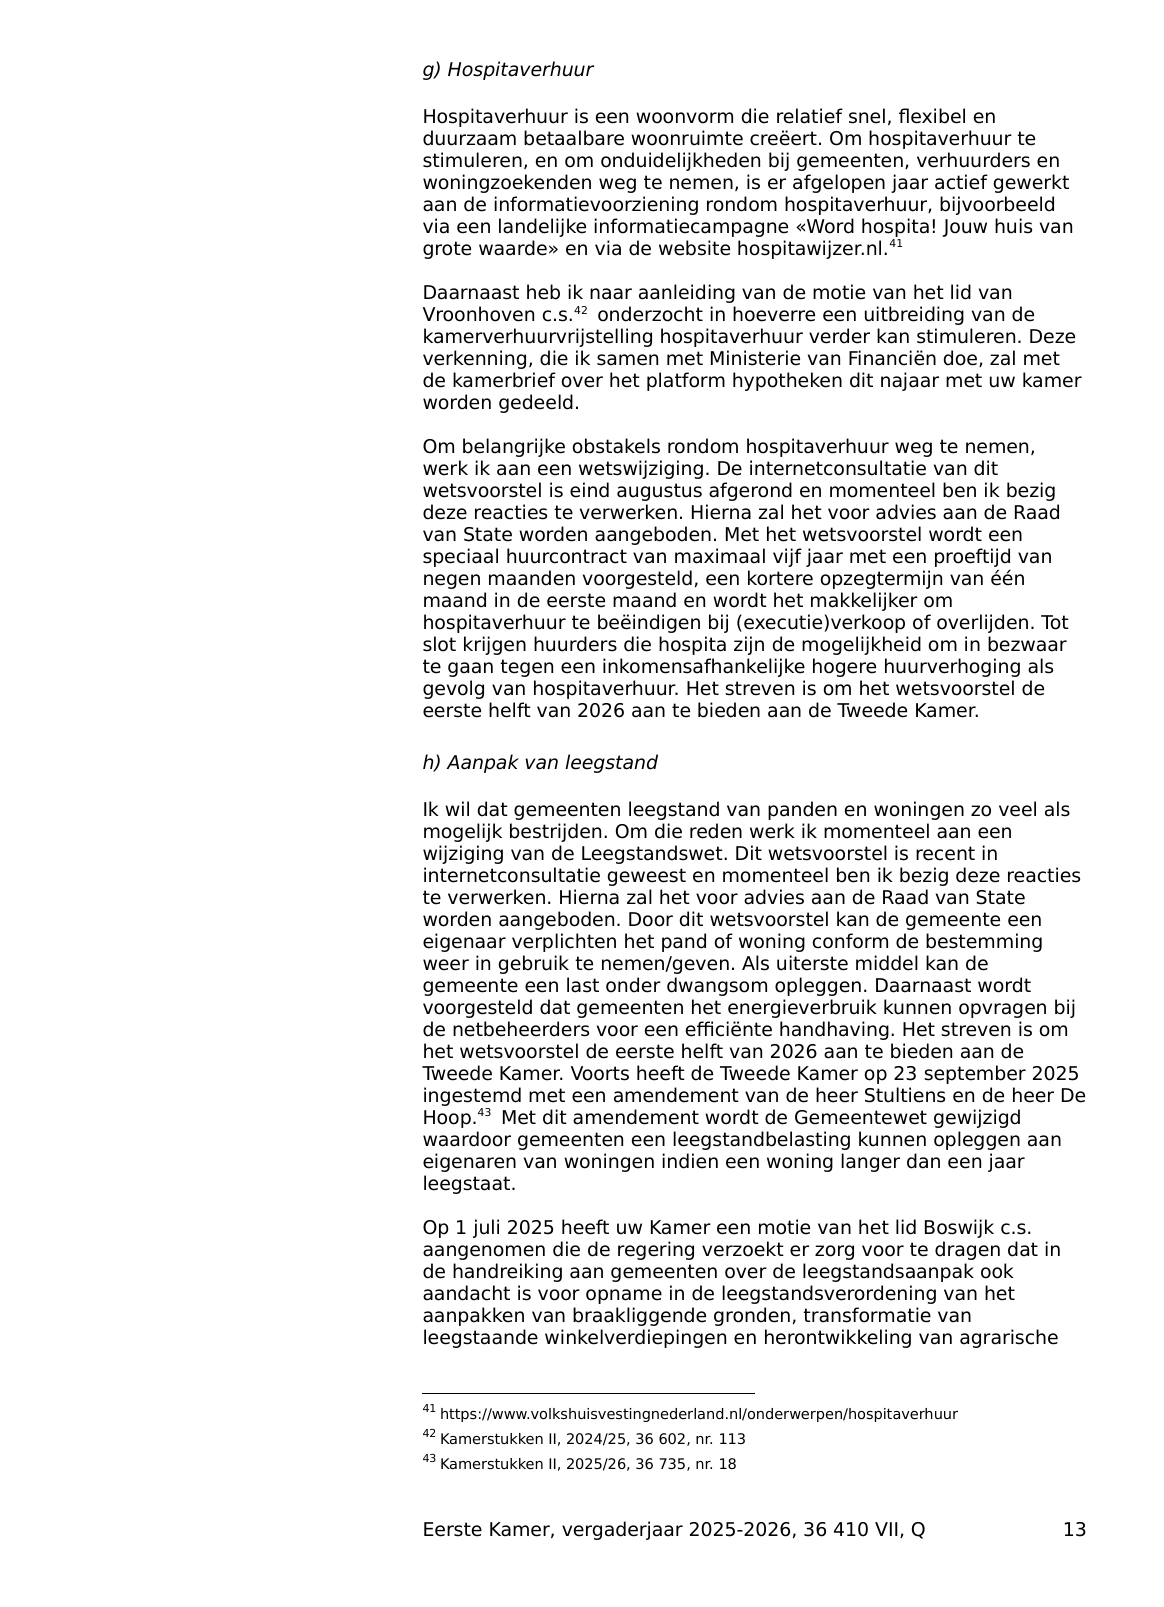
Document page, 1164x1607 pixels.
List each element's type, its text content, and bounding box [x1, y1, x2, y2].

subtitle g) Hospitaverhuur [422, 59, 1087, 81]
text Kamerstukken II, 2024/25, 36 602, nr. 113 [422, 1427, 1087, 1449]
text Kamerstukken II, 2025/26, 36 735, nr. 18 [422, 1452, 1087, 1474]
text Hospitaverhuur is een woonvorm die relatief snel, flexibel en duurzaam betaalbare woonruimte creëert. Om hospitaverhuur te stimuleren, en om onduidelijkheden bij gemeenten, verhuurders en woningzoekenden weg te nemen, is er afgelopen jaar actief gewerkt aan de informatievoorziening rondom hospitaverhuur, bijvoorbeeld via een landelijke informatiecampagne «Word hospita! Jouw huis van grote waarde» en via de website hospitawijzer.nl. [422, 106, 1087, 260]
text Op 1 juli 2025 heeft uw Kamer een motie van het lid Boswijk c.s. aangenomen die de regering verzoekt er zorg voor te dragen dat in de handreiking aan gemeenten over de leegstandsaanpak ook aandacht is voor opname in de leegstandsverordening van het aanpakken van braakliggende gronden, transformatie van leegstaande winkelverdiepingen en herontwikkeling van agrarische bebouwing. De motie betreft drie verschillende invalshoeken die zien op leegstand van gebouwen, braakliggende grond en transformatie en waarbij de laatste twee genoemde geen onderdeel uitmaken van de Leegstandwet. In die zin is het niet zinvol om de handreiking op deze punten aan te passen. In de handreiking Leegstand te lijf is recent een onderdeel toegevoegd dat ziet op leegstand van agrarische bebouwing. Voorts bestaat er een handreiking voor gemeenten hoe om te gaan met leegstaande grond. Tot slot kunnen gemeenten het Expertteam woningbouw inschakelen over vraagstukken die zien op transformatie. Hiermee geef ik invulling aan bovengenoemde motie. [422, 1217, 1087, 1348]
text Om belangrijke obstakels rondom hospitaverhuur weg te nemen, werk ik aan een wetswijziging. De internetconsultatie van dit wetsvoorstel is eind augustus afgerond en momenteel ben ik bezig deze reacties te verwerken. Hierna zal het voor advies aan de Raad van State worden aangeboden. Met het wetsvoorstel wordt een speciaal huurcontract van maximaal vijf jaar met een proeftijd van negen maanden voorgesteld, een kortere opzegtermijn van één maand in de eerste maand en wordt het makkelijker om hospitaverhuur te beëindigen bij (executie)verkoop of overlijden. Tot slot krijgen huurders die hospita zijn de mogelijkheid om in bezwaar te gaan tegen een inkomensafhankelijke hogere huurverhoging als gevolg van hospitaverhuur. Het streven is om het wetsvoorstel de eerste helft van 2026 aan te bieden aan de Tweede Kamer. [422, 436, 1087, 722]
subtitle h) Aanpak van leegstand [422, 752, 1087, 774]
text Ik wil dat gemeenten leegstand van panden en woningen zo veel als mogelijk bestrijden. Om die reden werk ik momenteel aan een wijziging van de Leegstandswet. Dit wetsvoorstel is recent in internetconsultatie geweest en momenteel ben ik bezig deze reacties te verwerken. Hierna zal het voor advies aan de Raad van State worden aangeboden. Door dit wetsvoorstel kan de gemeente een eigenaar verplichten het pand of woning conform de bestemming weer in gebruik te nemen/geven. Als uiterste middel kan de gemeente een last onder dwangsom opleggen. Daarnaast wordt voorgesteld dat gemeenten het energieverbruik kunnen opvragen bij de netbeheerders voor een efficiënte handhaving. Het streven is om het wetsvoorstel de eerste helft van 2026 aan te bieden aan de Tweede Kamer. Voorts heeft de Tweede Kamer op 23 september 2025 ingestemd met een amendement van de heer Stultiens en de heer De Hoop. Met dit amendement wordt de Gemeentewet gewijzigd waardoor gemeenten een leegstandbelasting kunnen opleggen aan eigenaren van woningen indien een woning langer dan een jaar leegstaat. [422, 799, 1087, 1194]
text https://www.volkshuisvestingnederland.nl/onderwerpen/hospitaverhuur [422, 1402, 1087, 1424]
text Daarnaast heb ik naar aanleiding van de motie van het lid van Vroonhoven c.s. onderzocht in hoeverre een uitbreiding van de kamerverhuurvrijstelling hospitaverhuur verder kan stimuleren. Deze verkenning, die ik samen met Ministerie van Financiën doe, zal met de kamerbrief over het platform hypotheken dit najaar met uw kamer worden gedeeld. [422, 282, 1087, 414]
